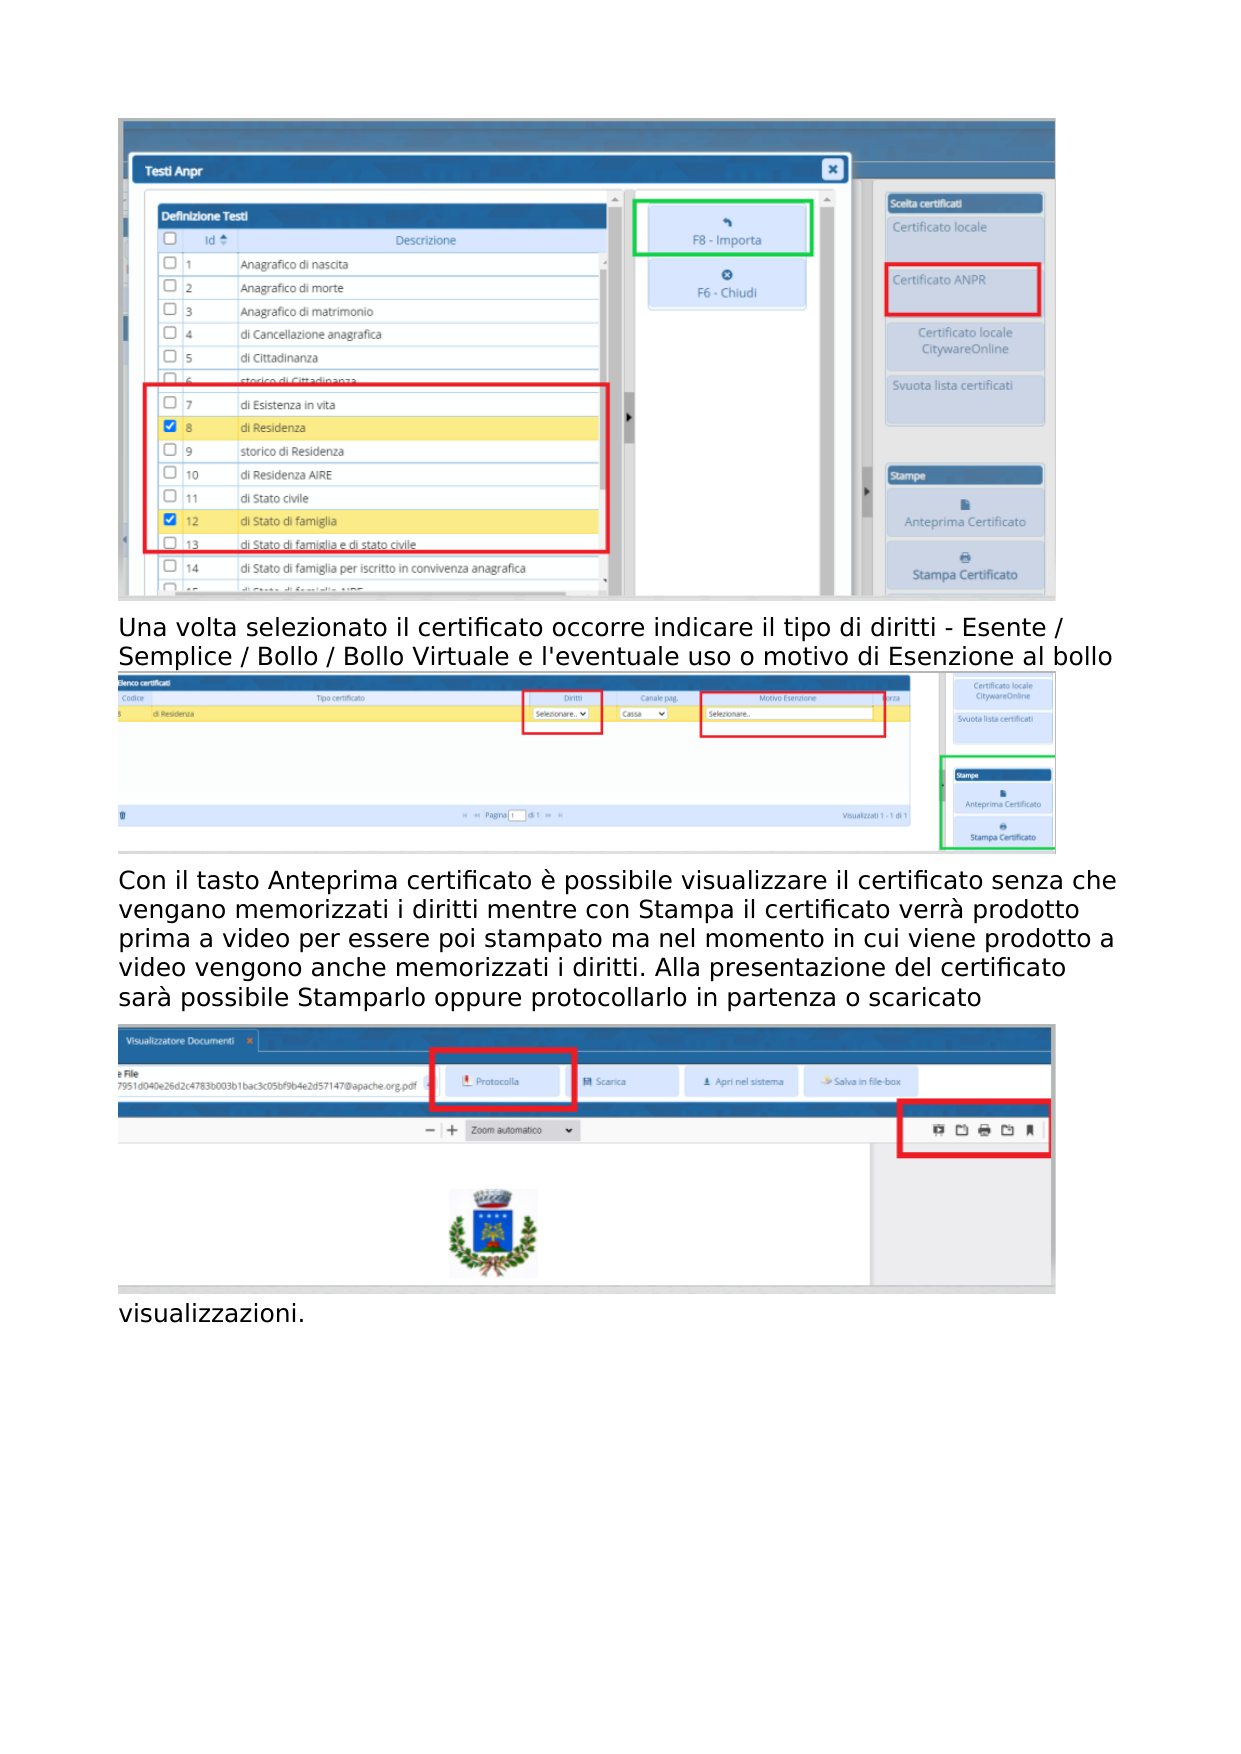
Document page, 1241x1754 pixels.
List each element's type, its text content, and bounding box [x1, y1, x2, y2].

picture [118, 118, 1056, 601]
picture [118, 1024, 1056, 1294]
text Con il tasto Anteprima certificato è possibile visualizzare il certificato senza che vengano memorizzati i diritti mentre con Stampa il certificato verrà prodotto prima a video per essere poi stampato ma nel momento in cui viene prodotto a video vengono anche memorizzati i diritti. Alla presentazione del certificato sarà possibile Stamparlo oppure protocollarlo in partenza o scaricato [118, 866, 1122, 1012]
text Una volta selezionato il certificato occorre indicare il tipo di diritti - Esente / Semplice / Bollo / Bollo Virtuale e l'eventuale uso o motivo di Esenzione al bollo [118, 613, 1122, 854]
picture [118, 671, 1056, 854]
text visualizzazioni. [118, 1024, 1122, 1328]
